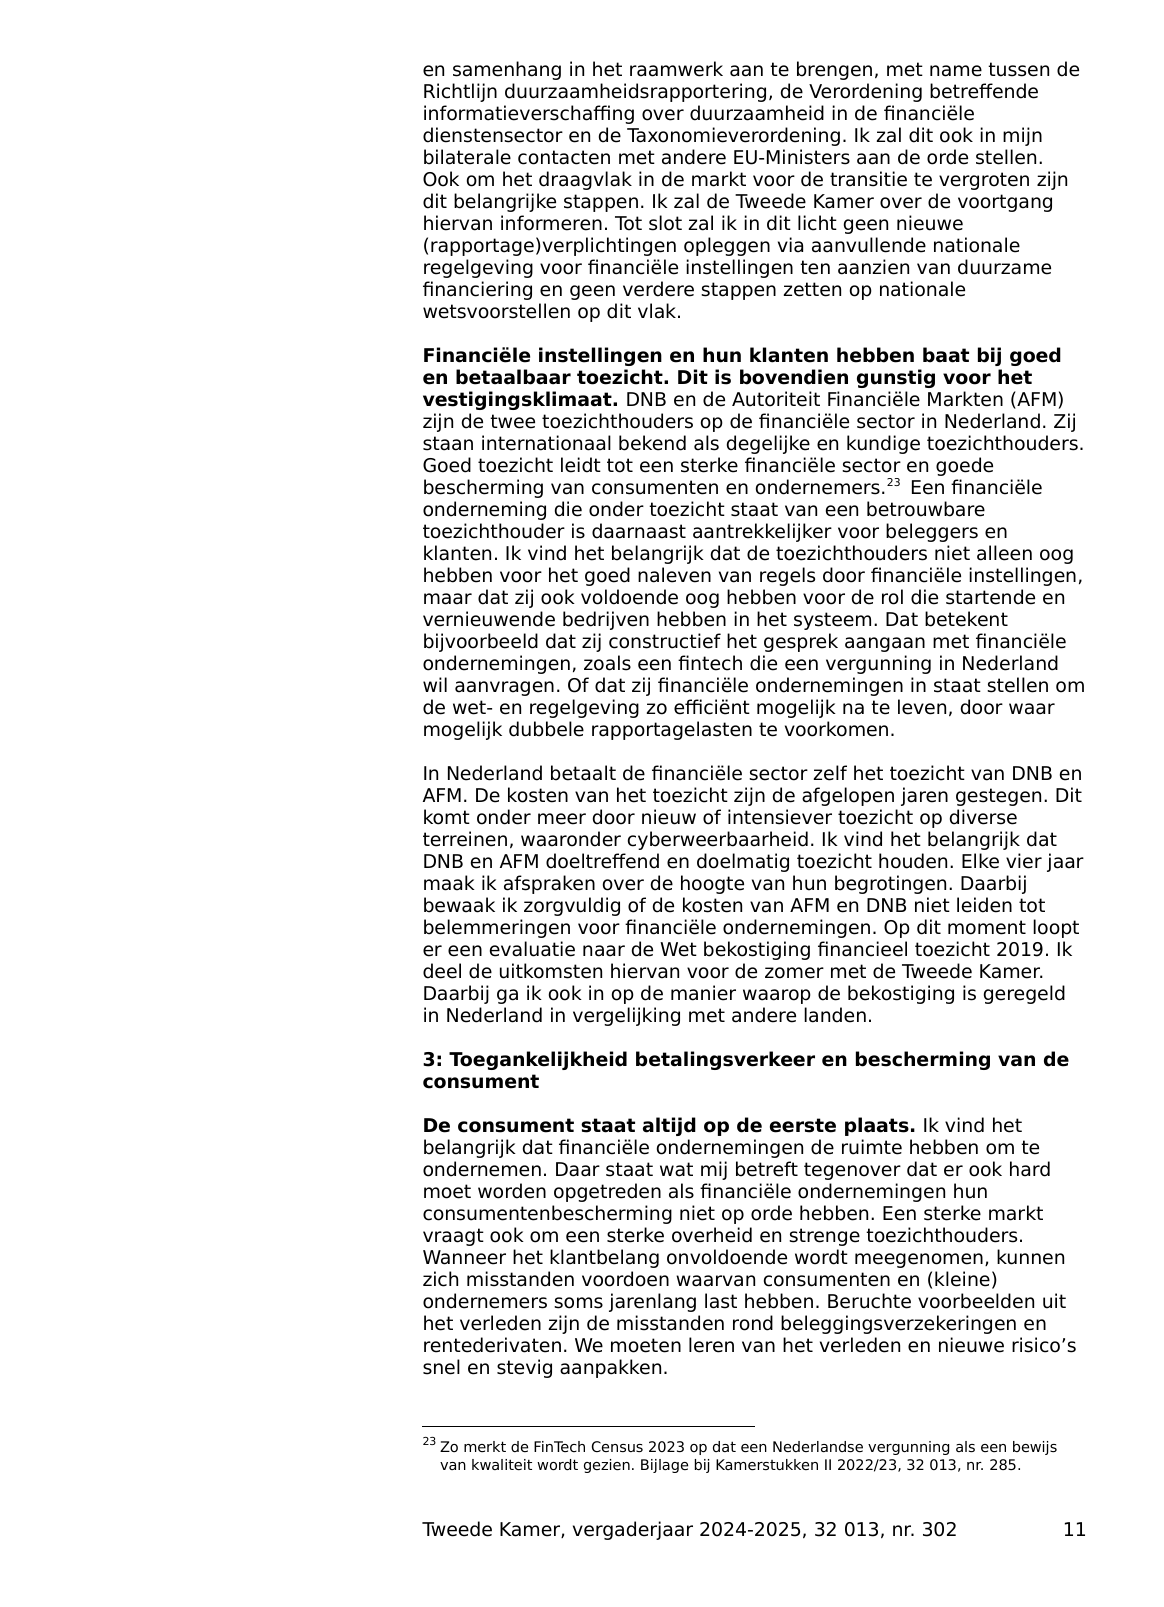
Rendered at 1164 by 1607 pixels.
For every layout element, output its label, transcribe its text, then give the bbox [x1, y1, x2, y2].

text Zo merkt de FinTech Census 2023 op dat een Nederlandse vergunning als een bewijs van kwaliteit wordt gezien. Bijlage bij Kamerstukken II 2022/23, 32 013, nr. 285. [422, 1435, 1087, 1474]
text Financiële instellingen en hun klanten hebben baat bij goed en betaalbaar toezicht. Dit is bovendien gunstig voor het vestigingsklimaat. DNB en de Autoriteit Financiële Markten (AFM) zijn de twee toezichthouders op de financiële sector in Nederland. Zij staan internationaal bekend als degelijke en kundige toezichthouders. Goed toezicht leidt tot een sterke financiële sector en goede bescherming van consumenten en ondernemers. Een financiële onderneming die onder toezicht staat van een betrouwbare toezichthouder is daarnaast aantrekkelijker voor beleggers en klanten. Ik vind het belangrijk dat de toezichthouders niet alleen oog hebben voor het goed naleven van regels door financiële instellingen, maar dat zij ook voldoende oog hebben voor de rol die startende en vernieuwende bedrijven hebben in het systeem. Dat betekent bijvoorbeeld dat zij constructief het gesprek aangaan met financiële ondernemingen, zoals een fintech die een vergunning in Nederland wil aanvragen. Of dat zij financiële ondernemingen in staat stellen om de wet- en regelgeving zo efficiënt mogelijk na te leven, door waar mogelijk dubbele rapportagelasten te voorkomen. [422, 345, 1087, 741]
text en samenhang in het raamwerk aan te brengen, met name tussen de Richtlijn duurzaamheidsrapportering, de Verordening betreffende informatieverschaffing over duurzaamheid in de financiële dienstensector en de Taxonomieverordening. Ik zal dit ook in mijn bilaterale contacten met andere EU-Ministers aan de orde stellen. Ook om het draagvlak in de markt voor de transitie te vergroten zijn dit belangrijke stappen. Ik zal de Tweede Kamer over de voortgang hiervan informeren. Tot slot zal ik in dit licht geen nieuwe (rapportage)verplichtingen opleggen via aanvullende nationale regelgeving voor financiële instellingen ten aanzien van duurzame financiering en geen verdere stappen zetten op nationale wetsvoorstellen op dit vlak. [422, 59, 1087, 323]
text In Nederland betaalt de financiële sector zelf het toezicht van DNB en AFM. De kosten van het toezicht zijn de afgelopen jaren gestegen. Dit komt onder meer door nieuw of intensiever toezicht op diverse terreinen, waaronder cyberweerbaarheid. Ik vind het belangrijk dat DNB en AFM doeltreffend en doelmatig toezicht houden. Elke vier jaar maak ik afspraken over de hoogte van hun begrotingen. Daarbij bewaak ik zorgvuldig of de kosten van AFM en DNB niet leiden tot belemmeringen voor financiële ondernemingen. Op dit moment loopt er een evaluatie naar de Wet bekostiging financieel toezicht 2019. Ik deel de uitkomsten hiervan voor de zomer met de Tweede Kamer. Daarbij ga ik ook in op de manier waarop de bekostiging is geregeld in Nederland in vergelijking met andere landen. [422, 763, 1087, 1027]
subtitle 3: Toegankelijkheid betalingsverkeer en bescherming van de consument [422, 1049, 1087, 1093]
text De consument staat altijd op de eerste plaats. Ik vind het belangrijk dat financiële ondernemingen de ruimte hebben om te ondernemen. Daar staat wat mij betreft tegenover dat er ook hard moet worden opgetreden als financiële ondernemingen hun consumentenbescherming niet op orde hebben. Een sterke markt vraagt ook om een sterke overheid en strenge toezichthouders. Wanneer het klantbelang onvoldoende wordt meegenomen, kunnen zich misstanden voordoen waarvan consumenten en (kleine) ondernemers soms jarenlang last hebben. Beruchte voorbeelden uit het verleden zijn de misstanden rond beleggingsverzekeringen en rentederivaten. We moeten leren van het verleden en nieuwe risico’s snel en stevig aanpakken. [422, 1115, 1087, 1379]
